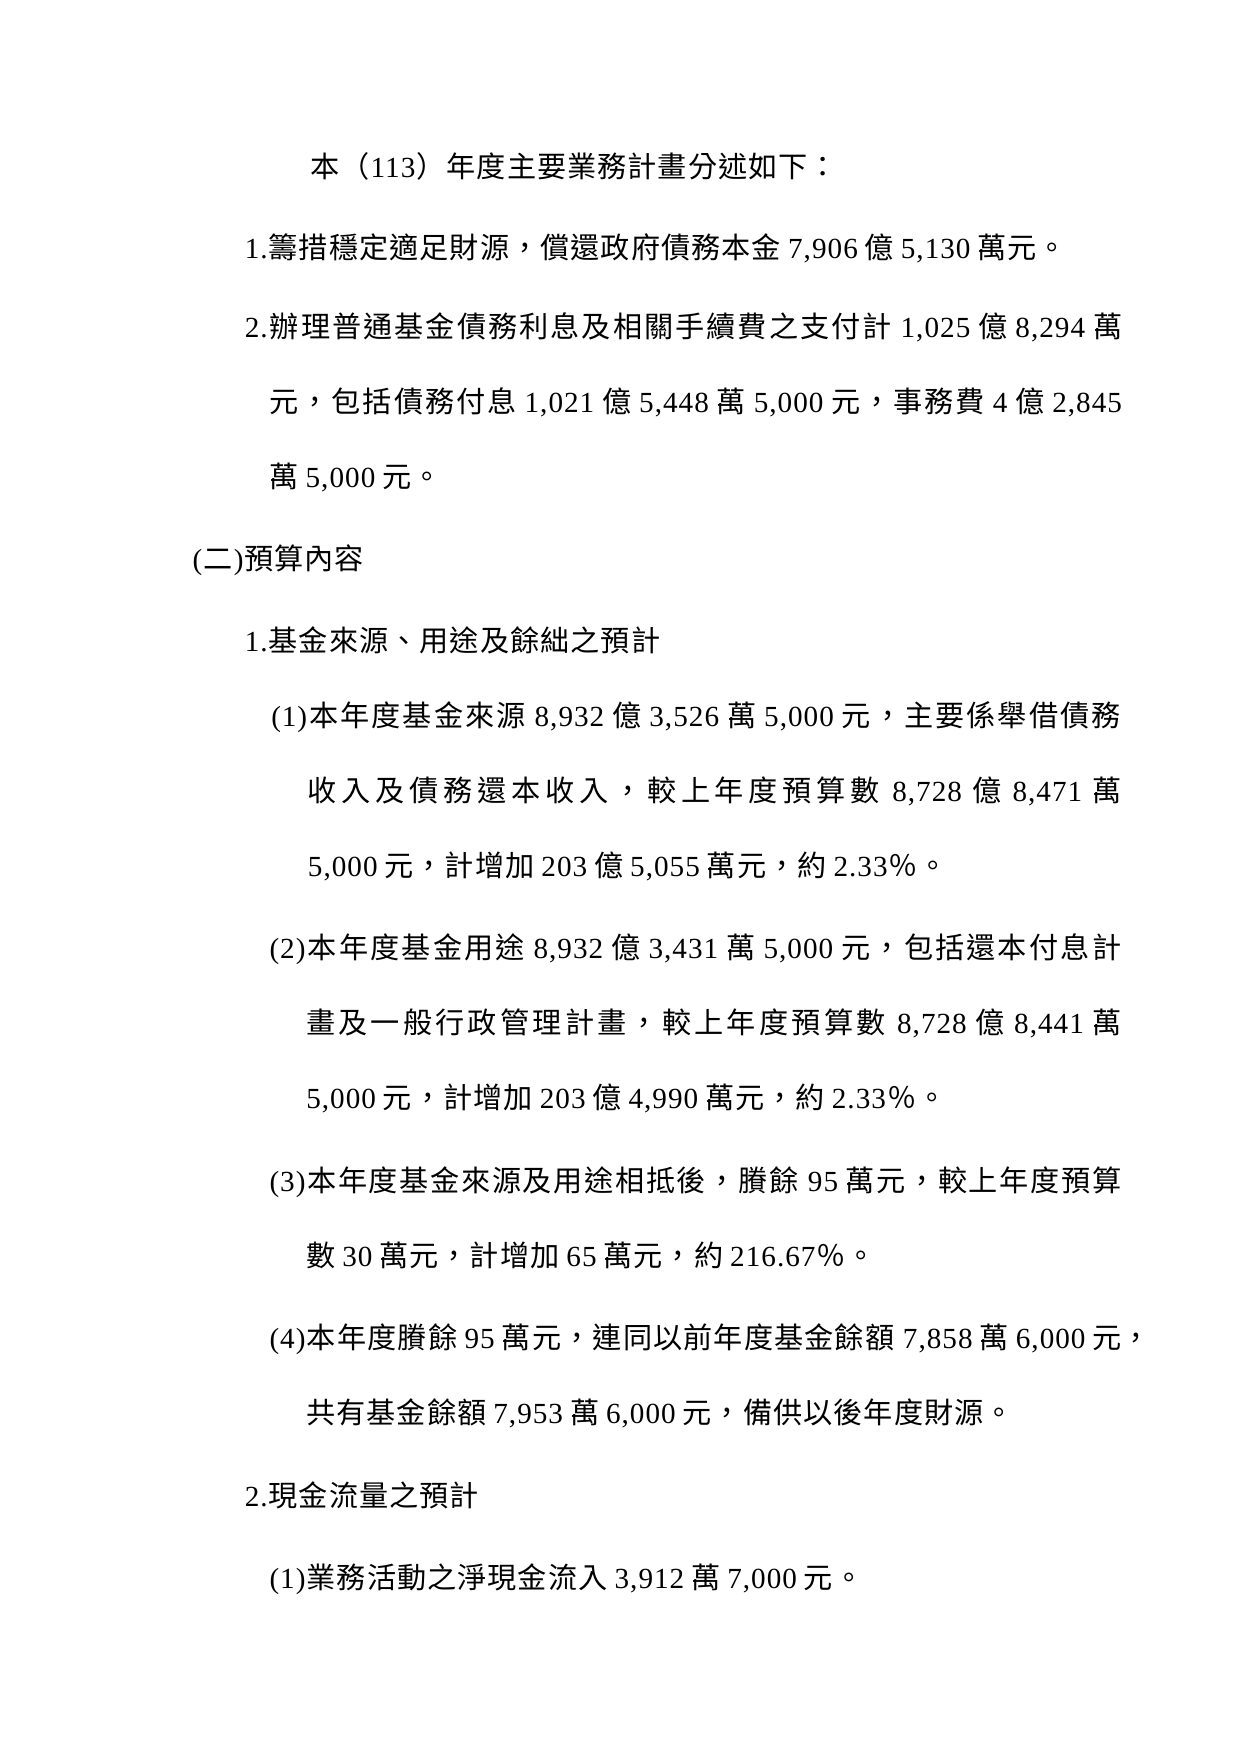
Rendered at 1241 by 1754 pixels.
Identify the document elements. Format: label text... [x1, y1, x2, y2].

text 2.現金流量之預計 [244, 1456, 1122, 1531]
text 2.辦理普通基金債務利息及相關手續費之支付計1,025億8,294萬元，包括債務付息1,021億5,448萬5,000元，事務費4億2,845萬5,000元。 [244, 287, 1122, 512]
text (2)本年度基金用途8,932億3,431萬5,000元，包括還本付息計畫及一般行政管理計畫，較上年度預算數8,728億8,441萬5,000元，計增加203億4,990萬元，約2.33％。 [269, 908, 1122, 1133]
text 1.基金來源、用途及餘絀之預計 [244, 601, 1122, 676]
text 1.籌措穩定適足財源，償還政府債務本金7,906億5,130萬元。 [244, 208, 1122, 283]
text (二)預算內容 [192, 519, 1122, 594]
text 本（113）年度主要業務計畫分述如下： [192, 127, 1122, 202]
text (3)本年度基金來源及用途相抵後，賸餘95萬元，較上年度預算數30萬元，計增加65萬元，約216.67％。 [269, 1141, 1122, 1291]
text (4)本年度賸餘95萬元，連同以前年度基金餘額7,858萬6,000元，共有基金餘額7,953萬6,000元，備供以後年度財源。 [269, 1298, 1122, 1448]
text (1)業務活動之淨現金流入3,912萬7,000元。 [269, 1538, 1122, 1613]
text (1)本年度基金來源8,932億3,526萬5,000元，主要係舉借債務收入及債務還本收入，較上年度預算數8,728億8,471萬5,000元，計增加203億5,055萬元，約2.33％。 [271, 676, 1122, 901]
